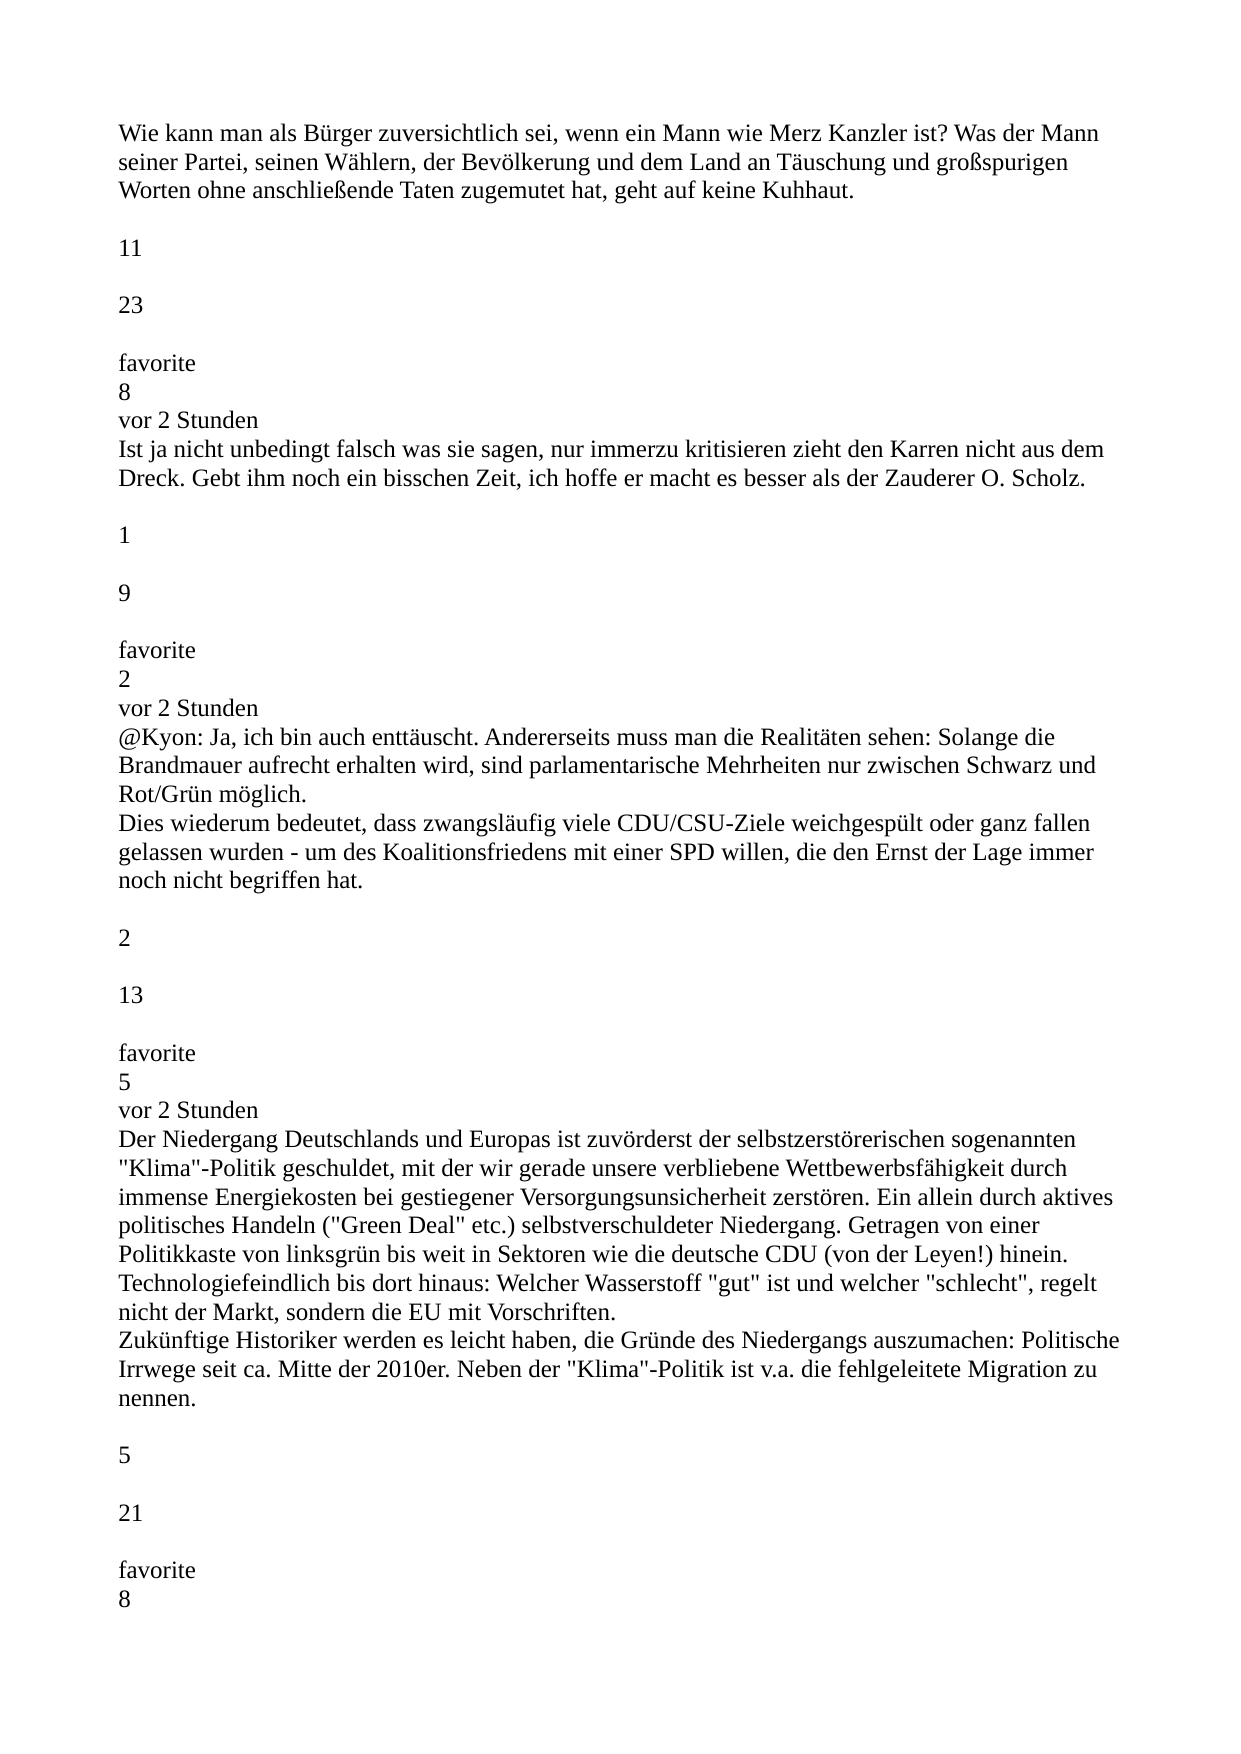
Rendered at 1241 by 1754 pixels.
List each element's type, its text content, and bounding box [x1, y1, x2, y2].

text 11 [118, 233, 1122, 262]
text 2 [118, 664, 1122, 693]
text favorite [118, 348, 1122, 377]
text Zukünftige Historiker werden es leicht haben, die Gründe des Niedergangs auszumachen: Politische Irrwege seit ca. Mitte der 2010er. Neben der "Klima"-Politik ist v.a. die fehlgeleitete Migration zu nennen. [118, 1326, 1122, 1412]
text 8 [118, 377, 1122, 406]
text 8 [118, 1584, 1122, 1613]
text vor 2 Stunden [118, 406, 1122, 434]
text 9 [118, 578, 1122, 607]
text 13 [118, 981, 1122, 1009]
text Wie kann man als Bürger zuversichtlich sei, wenn ein Mann wie Merz Kanzler ist? Was der Mann seiner Partei, seinen Wählern, der Bevölkerung und dem Land an Täuschung und großspurigen Worten ohne anschließende Taten zugemutet hat, geht auf keine Kuhhaut. [118, 118, 1122, 204]
text 23 [118, 291, 1122, 319]
text 5 [118, 1441, 1122, 1469]
text favorite [118, 1038, 1122, 1067]
text 21 [118, 1498, 1122, 1527]
text vor 2 Stunden [118, 1096, 1122, 1124]
text Technologiefeindlich bis dort hinaus: Welcher Wasserstoff "gut" ist und welcher "schlecht", regelt nicht der Markt, sondern die EU mit Vorschriften. [118, 1268, 1122, 1326]
text Ist ja nicht unbedingt falsch was sie sagen, nur immerzu kritisieren zieht den Karren nicht aus dem Dreck. Gebt ihm noch ein bisschen Zeit, ich hoffe er macht es besser als der Zauderer O. Scholz. [118, 434, 1122, 492]
text 2 [118, 923, 1122, 952]
text vor 2 Stunden [118, 693, 1122, 722]
text Der Niedergang Deutschlands und Europas ist zuvörderst der selbstzerstörerischen sogenannten "Klima"-Politik geschuldet, mit der wir gerade unsere verbliebene Wettbewerbsfähigkeit durch immense Energiekosten bei gestiegener Versorgungsunsicherheit zerstören. Ein allein durch aktives politisches Handeln ("Green Deal" etc.) selbstverschuldeter Niedergang. Getragen von einer Politikkaste von linksgrün bis weit in Sektoren wie die deutsche CDU (von der Leyen!) hinein. [118, 1124, 1122, 1268]
text favorite [118, 1556, 1122, 1584]
text favorite [118, 636, 1122, 664]
text 1 [118, 521, 1122, 549]
text 5 [118, 1067, 1122, 1096]
text Dies wiederum bedeutet, dass zwangsläufig viele CDU/CSU-Ziele weichgespült oder ganz fallen gelassen wurden - um des Koalitionsfriedens mit einer SPD willen, die den Ernst der Lage immer noch nicht begriffen hat. [118, 808, 1122, 894]
text @Kyon: Ja, ich bin auch enttäuscht. Andererseits muss man die Realitäten sehen: Solange die Brandmauer aufrecht erhalten wird, sind parlamentarische Mehrheiten nur zwischen Schwarz und Rot/Grün möglich. [118, 722, 1122, 808]
